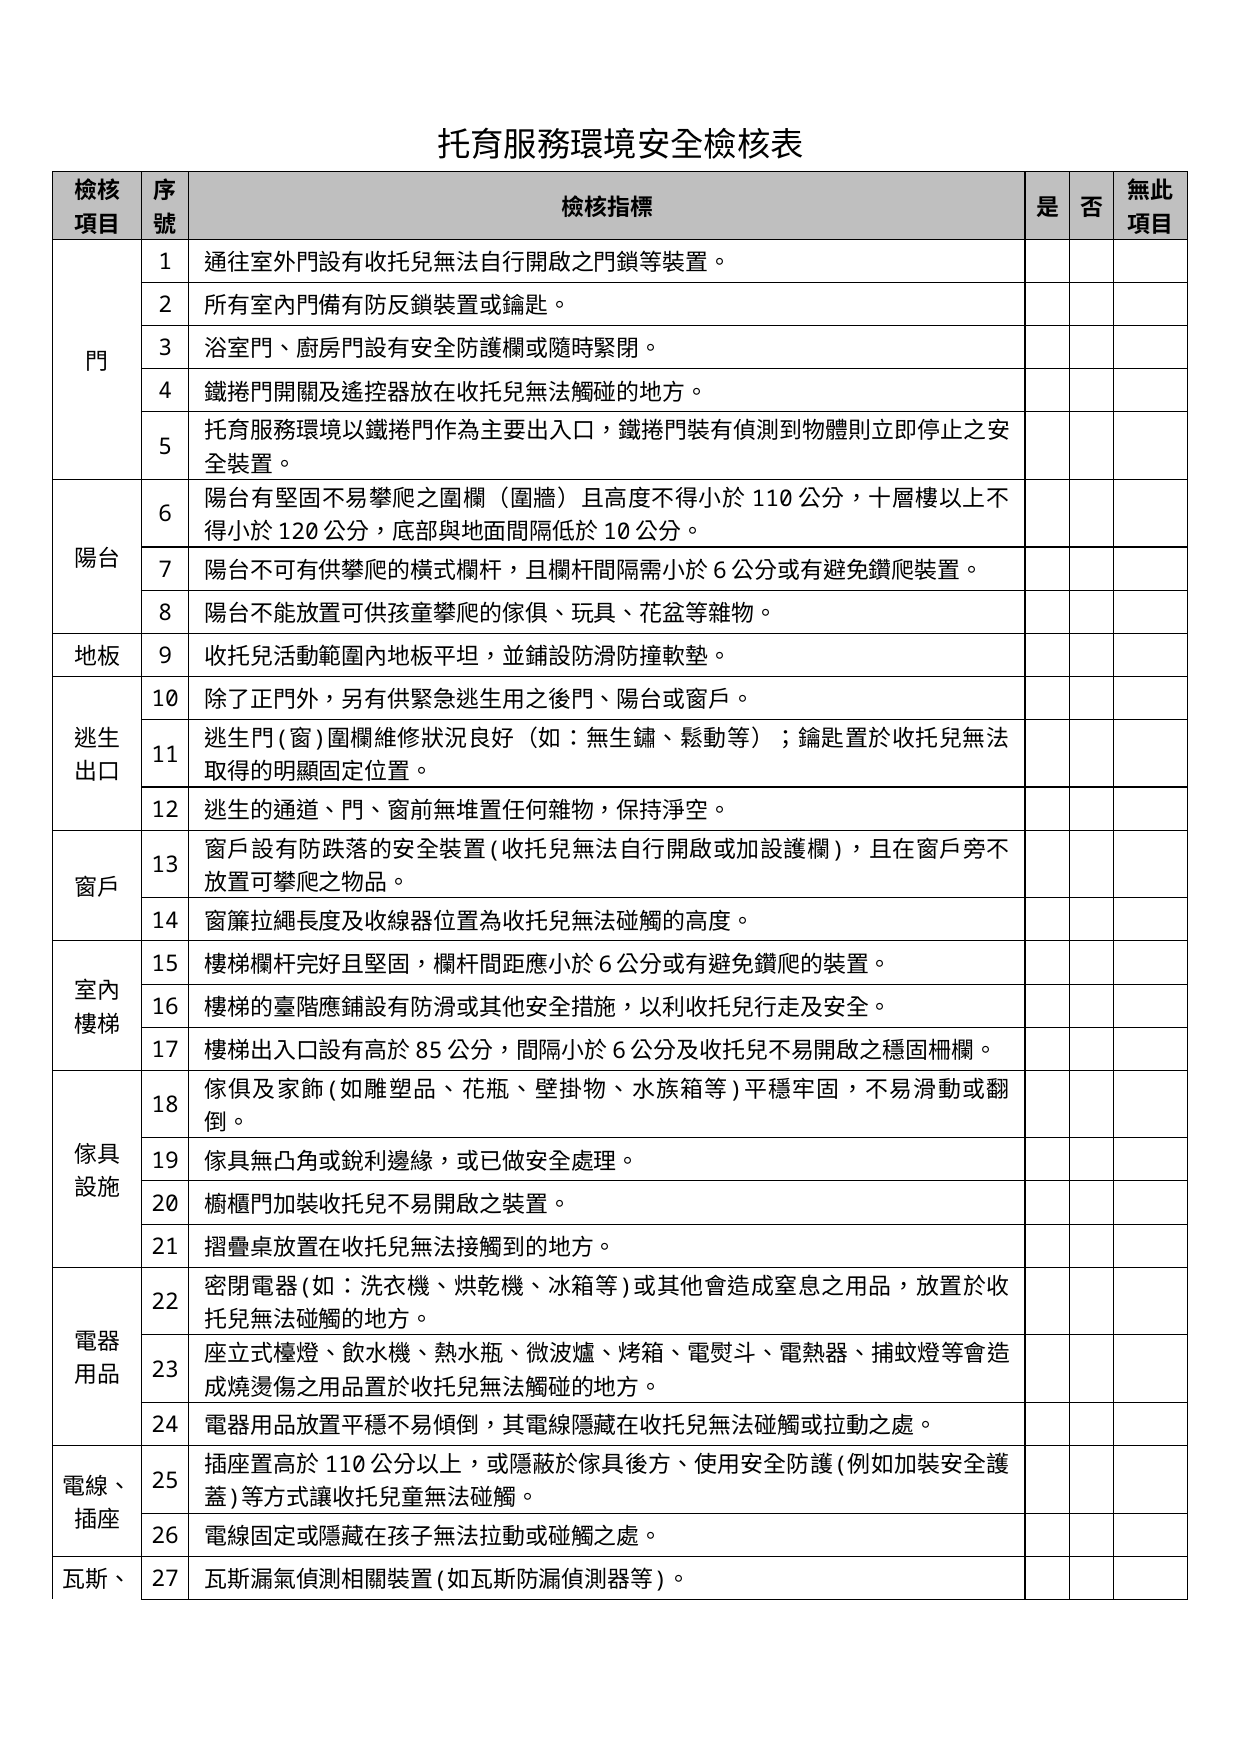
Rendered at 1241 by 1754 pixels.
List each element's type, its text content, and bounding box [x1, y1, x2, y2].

table_cell 窗簾拉繩長度及收線器位置為收托兒無法碰觸的高度。 [189, 898, 1024, 940]
table_cell [1114, 480, 1187, 546]
table_cell [1114, 941, 1187, 983]
table_cell [1026, 1557, 1069, 1599]
table_cell 電線、 插座 [53, 1446, 141, 1556]
table_cell 摺疊桌放置在收托兒無法接觸到的地方。 [189, 1225, 1024, 1267]
table_cell [1114, 1028, 1187, 1070]
table_cell [1026, 898, 1069, 940]
table_cell [1114, 1403, 1187, 1445]
table_cell 5 [142, 412, 188, 479]
table_cell [1070, 548, 1113, 589]
table_cell 窗戶設有防跌落的安全裝置(收托兒無法自行開啟或加設護欄)，且在窗戶旁不放置可攀爬之物品。 [189, 831, 1024, 897]
table_cell [1070, 1446, 1113, 1513]
table_cell [1070, 941, 1113, 983]
table_cell 樓梯出入口設有高於85公分，間隔小於6公分及收托兒不易開啟之穩固柵欄。 [189, 1028, 1024, 1070]
table_cell [1070, 326, 1113, 368]
table_cell [1070, 720, 1113, 786]
table_cell [1026, 941, 1069, 983]
table_cell [1114, 985, 1187, 1027]
table_cell 序號 [142, 172, 188, 239]
table_cell [1070, 1557, 1113, 1599]
table_cell [1026, 1225, 1069, 1267]
table_cell [1114, 720, 1187, 786]
table_cell 檢核 項目 [53, 172, 141, 239]
table_cell 9 [142, 634, 188, 676]
table_header 托育服務環境安全檢核表 [53, 114, 1187, 171]
table_cell [1070, 985, 1113, 1027]
table_cell 10 [142, 677, 188, 719]
table_cell 陽台不能放置可供孩童攀爬的傢俱、玩具、花盆等雜物。 [189, 591, 1024, 633]
table_cell 樓梯的臺階應鋪設有防滑或其他安全措施，以利收托兒行走及安全。 [189, 985, 1024, 1027]
table_cell 插座置高於110公分以上，或隱蔽於傢具後方、使用安全防護(例如加裝安全護蓋)等方式讓收托兒童無法碰觸。 [189, 1446, 1024, 1513]
table_cell [1026, 788, 1069, 829]
table_cell 否 [1070, 172, 1113, 239]
table_cell 22 [142, 1268, 188, 1334]
table_cell 12 [142, 788, 188, 829]
table_cell 傢俱及家飾(如雕塑品、花瓶、壁掛物、水族箱等)平穩牢固，不易滑動或翻倒。 [189, 1071, 1024, 1137]
table_cell 陽台不可有供攀爬的橫式欄杆，且欄杆間隔需小於6公分或有避免鑽爬裝置。 [189, 548, 1024, 589]
table_cell [1026, 634, 1069, 676]
table_cell 地板 [53, 634, 141, 676]
table_cell [1114, 1335, 1187, 1402]
table_cell 11 [142, 720, 188, 786]
table_cell 托育服務環境以鐵捲門作為主要出入口，鐵捲門裝有偵測到物體則立即停止之安全裝置。 [189, 412, 1024, 479]
table_cell 通往室外門設有收托兒無法自行開啟之門鎖等裝置。 [189, 240, 1024, 282]
table_cell [1070, 591, 1113, 633]
table_cell [1114, 240, 1187, 282]
table_cell [1070, 1181, 1113, 1223]
table_cell [1026, 831, 1069, 897]
table_cell [1026, 412, 1069, 479]
table_cell [1070, 369, 1113, 411]
table_cell 浴室門、廚房門設有安全防護欄或隨時緊閉。 [189, 326, 1024, 368]
table_cell 18 [142, 1071, 188, 1137]
table_cell 門 [53, 240, 141, 479]
table_cell [1114, 1225, 1187, 1267]
table_cell 逃生的通道、門、窗前無堆置任何雜物，保持淨空。 [189, 788, 1024, 829]
table_cell [1114, 548, 1187, 589]
table_cell 收托兒活動範圍內地板平坦，並鋪設防滑防撞軟墊。 [189, 634, 1024, 676]
table_cell 2 [142, 283, 188, 325]
table_cell 21 [142, 1225, 188, 1267]
table_cell 電線固定或隱藏在孩子無法拉動或碰觸之處。 [189, 1514, 1024, 1556]
table_cell 17 [142, 1028, 188, 1070]
table_cell [1114, 1446, 1187, 1513]
table_cell 無此 項目 [1114, 172, 1187, 239]
table_cell 逃生門(窗)圍欄維修狀況良好（如：無生鏽、鬆動等）；鑰匙置於收托兒無法取得的明顯固定位置。 [189, 720, 1024, 786]
table_cell 3 [142, 326, 188, 368]
table_cell 瓦斯、 [53, 1557, 141, 1599]
table_cell [1026, 985, 1069, 1027]
table_cell [1026, 1403, 1069, 1445]
table_cell 24 [142, 1403, 188, 1445]
table_cell [1026, 369, 1069, 411]
table_cell [1114, 1138, 1187, 1180]
table_cell [1026, 548, 1069, 589]
table_cell 27 [142, 1557, 188, 1599]
table_cell 電器用品放置平穩不易傾倒，其電線隱藏在收托兒無法碰觸或拉動之處。 [189, 1403, 1024, 1445]
table_cell 16 [142, 985, 188, 1027]
table_cell 室內 樓梯 [53, 941, 141, 1070]
table_cell [1026, 677, 1069, 719]
table_cell [1026, 1268, 1069, 1334]
table_cell [1114, 412, 1187, 479]
table_cell [1026, 283, 1069, 325]
table_cell [1026, 720, 1069, 786]
table_cell [1070, 1268, 1113, 1334]
table_cell 20 [142, 1181, 188, 1223]
table_cell [1070, 283, 1113, 325]
table_cell 傢具 設施 [53, 1071, 141, 1267]
table_cell [1114, 788, 1187, 829]
table_cell [1070, 1514, 1113, 1556]
table_cell 7 [142, 548, 188, 589]
table_cell 4 [142, 369, 188, 411]
table_cell 除了正門外，另有供緊急逃生用之後門、陽台或窗戶。 [189, 677, 1024, 719]
table_cell [1114, 283, 1187, 325]
table_cell [1114, 898, 1187, 940]
table_cell [1114, 1071, 1187, 1137]
table_cell 26 [142, 1514, 188, 1556]
table_cell 23 [142, 1335, 188, 1402]
table_cell [1070, 1403, 1113, 1445]
table_cell [1026, 1071, 1069, 1137]
table_cell [1114, 1514, 1187, 1556]
table_cell 逃生 出口 [53, 677, 141, 829]
table_cell 1 [142, 240, 188, 282]
table_cell [1070, 898, 1113, 940]
table_cell [1026, 480, 1069, 546]
table_cell [1070, 634, 1113, 676]
table_cell 6 [142, 480, 188, 546]
table_cell [1070, 1071, 1113, 1137]
table_cell [1114, 677, 1187, 719]
table_cell 25 [142, 1446, 188, 1513]
table_cell [1026, 1138, 1069, 1180]
table_cell 電器 用品 [53, 1268, 141, 1445]
table_cell 是 [1026, 172, 1069, 239]
table_cell 13 [142, 831, 188, 897]
table_cell [1026, 1514, 1069, 1556]
table_cell [1026, 1028, 1069, 1070]
table_cell [1026, 240, 1069, 282]
table_cell [1114, 634, 1187, 676]
table_cell [1070, 480, 1113, 546]
table_cell 座立式檯燈、飲水機、熱水瓶、微波爐、烤箱、電熨斗、電熱器、捕蚊燈等會造成燒燙傷之用品置於收托兒無法觸碰的地方。 [189, 1335, 1024, 1402]
table_cell [1114, 1268, 1187, 1334]
table_cell [1070, 677, 1113, 719]
table_cell [1070, 788, 1113, 829]
table_cell 8 [142, 591, 188, 633]
table_cell 櫥櫃門加裝收托兒不易開啟之裝置。 [189, 1181, 1024, 1223]
table_cell [1070, 831, 1113, 897]
table_cell [1114, 1181, 1187, 1223]
table_cell 密閉電器(如：洗衣機、烘乾機、冰箱等)或其他會造成窒息之用品，放置於收托兒無法碰觸的地方。 [189, 1268, 1024, 1334]
table_cell 所有室內門備有防反鎖裝置或鑰匙。 [189, 283, 1024, 325]
table_cell [1070, 1138, 1113, 1180]
table_cell [1114, 1557, 1187, 1599]
table_cell 鐵捲門開關及遙控器放在收托兒無法觸碰的地方。 [189, 369, 1024, 411]
table_cell 陽台 [53, 480, 141, 633]
table_cell [1070, 240, 1113, 282]
table_cell [1026, 1181, 1069, 1223]
table_cell 樓梯欄杆完好且堅固，欄杆間距應小於6公分或有避免鑽爬的裝置。 [189, 941, 1024, 983]
table_cell [1070, 412, 1113, 479]
table_cell 19 [142, 1138, 188, 1180]
table_cell 窗戶 [53, 831, 141, 940]
table_cell [1114, 326, 1187, 368]
table_cell 陽台有堅固不易攀爬之圍欄（圍牆）且高度不得小於110公分，十層樓以上不得小於120公分，底部與地面間隔低於10公分。 [189, 480, 1024, 546]
table_cell [1114, 369, 1187, 411]
table_cell [1026, 326, 1069, 368]
table_cell 14 [142, 898, 188, 940]
table_cell 15 [142, 941, 188, 983]
table_cell [1026, 1335, 1069, 1402]
table_cell [1114, 831, 1187, 897]
table_cell [1070, 1335, 1113, 1402]
table_cell [1070, 1225, 1113, 1267]
table_cell 檢核指標 [189, 172, 1024, 239]
table_cell [1026, 591, 1069, 633]
table_cell 瓦斯漏氣偵測相關裝置(如瓦斯防漏偵測器等)。 [189, 1557, 1024, 1599]
table_cell [1026, 1446, 1069, 1513]
table_cell [1114, 591, 1187, 633]
table_cell [1070, 1028, 1113, 1070]
table_cell 傢具無凸角或銳利邊緣，或已做安全處理。 [189, 1138, 1024, 1180]
